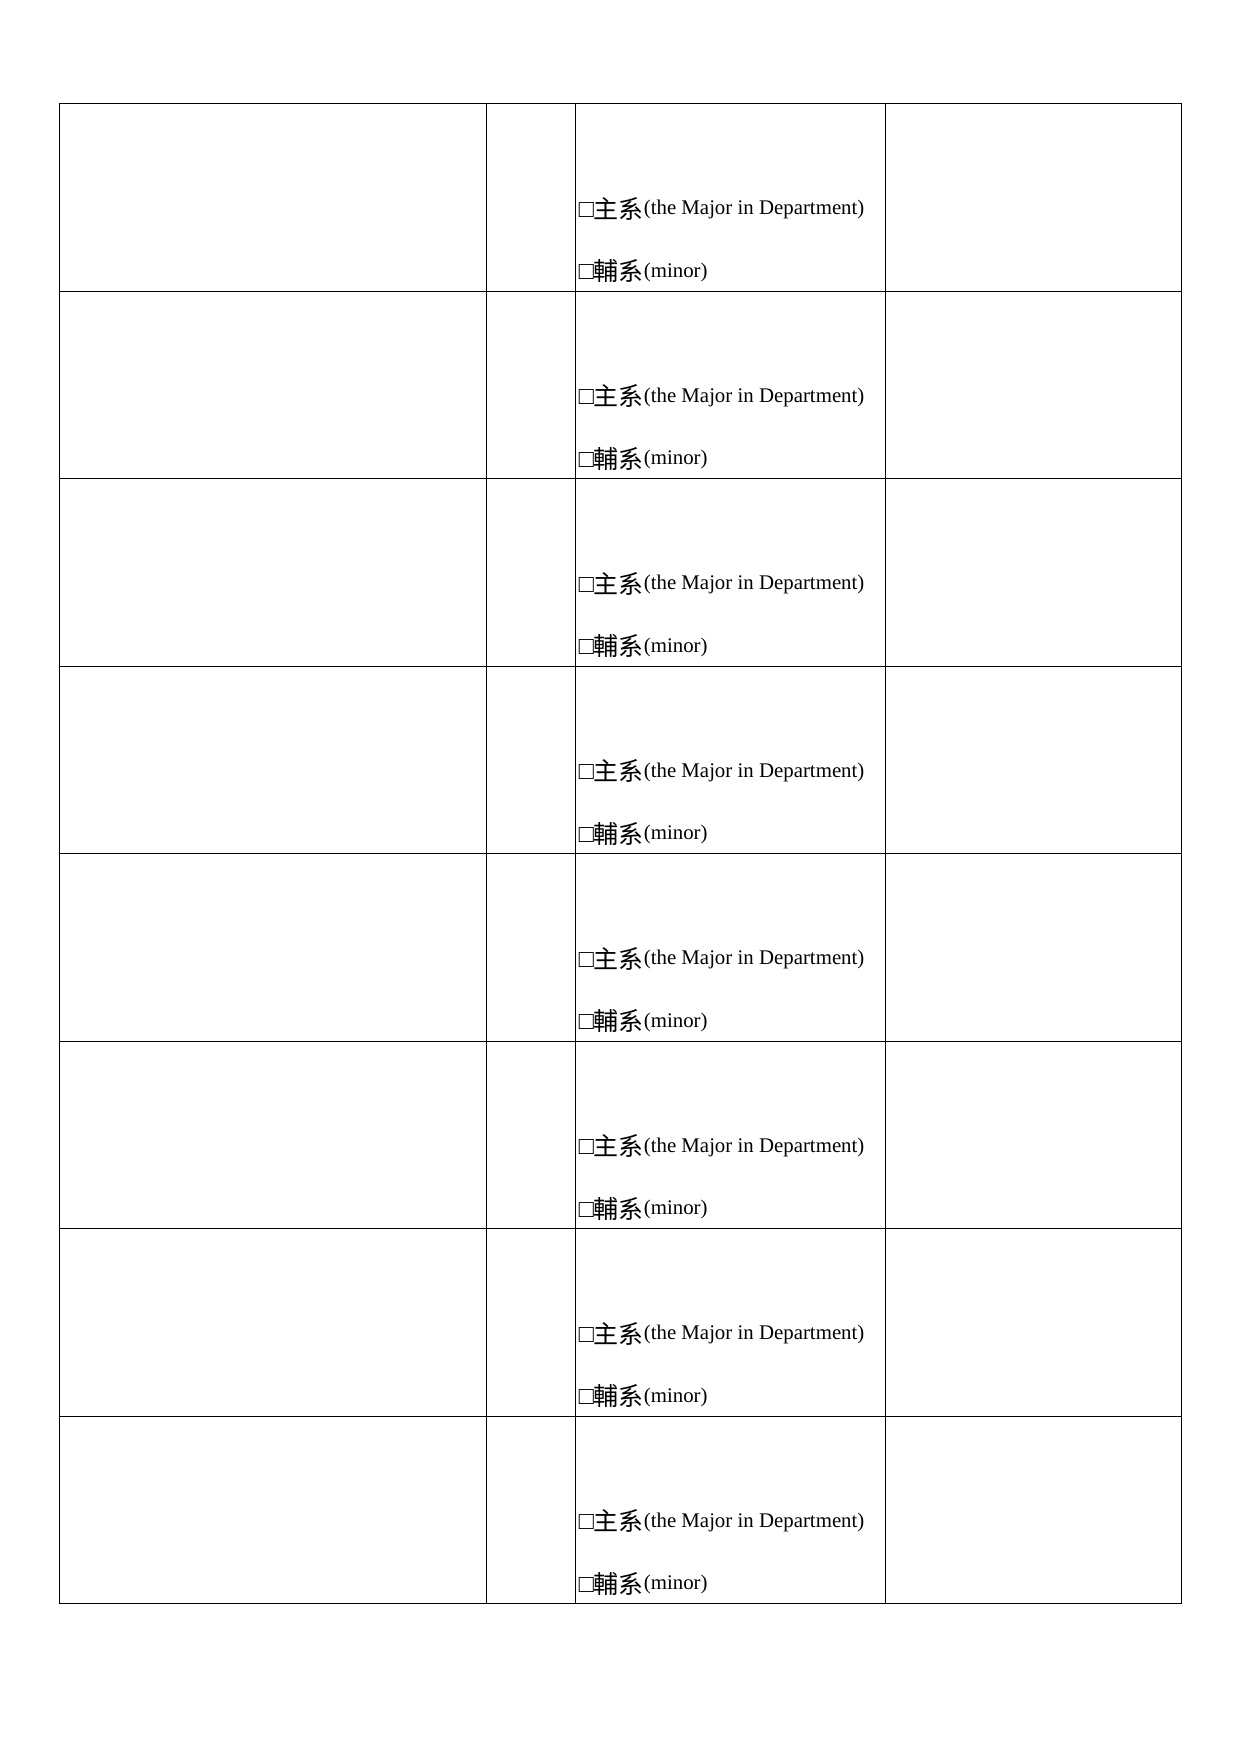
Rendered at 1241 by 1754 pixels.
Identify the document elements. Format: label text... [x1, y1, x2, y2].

table_cell □主系(the Major in Department) □輔系(minor) [576, 479, 885, 666]
table_cell [60, 292, 486, 478]
table_cell [886, 1417, 1181, 1603]
table_cell [60, 1417, 486, 1603]
table_cell □主系(the Major in Department) □輔系(minor) [576, 854, 885, 1041]
table_cell [487, 667, 575, 853]
table_cell [487, 1417, 575, 1603]
table_cell [60, 104, 486, 291]
table_cell [487, 854, 575, 1041]
table_cell [60, 1229, 486, 1416]
table_cell [487, 479, 575, 666]
table_cell □主系(the Major in Department) □輔系(minor) [576, 104, 885, 291]
table_cell [886, 1229, 1181, 1416]
table_cell [886, 667, 1181, 853]
table_cell [487, 104, 575, 291]
table_cell □主系(the Major in Department) □輔系(minor) [576, 1229, 885, 1416]
table_cell [886, 104, 1181, 291]
table_cell [886, 479, 1181, 666]
table_cell [60, 1042, 486, 1228]
table_cell [487, 292, 575, 478]
table_cell [487, 1229, 575, 1416]
table_cell [886, 854, 1181, 1041]
table_cell □主系(the Major in Department) □輔系(minor) [576, 292, 885, 478]
table_cell [487, 1042, 575, 1228]
table_cell [886, 292, 1181, 478]
table_cell [60, 854, 486, 1041]
table_cell □主系(the Major in Department) □輔系(minor) [576, 1417, 885, 1603]
table_cell [60, 667, 486, 853]
table_cell [886, 1042, 1181, 1228]
table_cell □主系(the Major in Department) □輔系(minor) [576, 667, 885, 853]
table_cell □主系(the Major in Department) □輔系(minor) [576, 1042, 885, 1228]
table_cell [60, 479, 486, 666]
